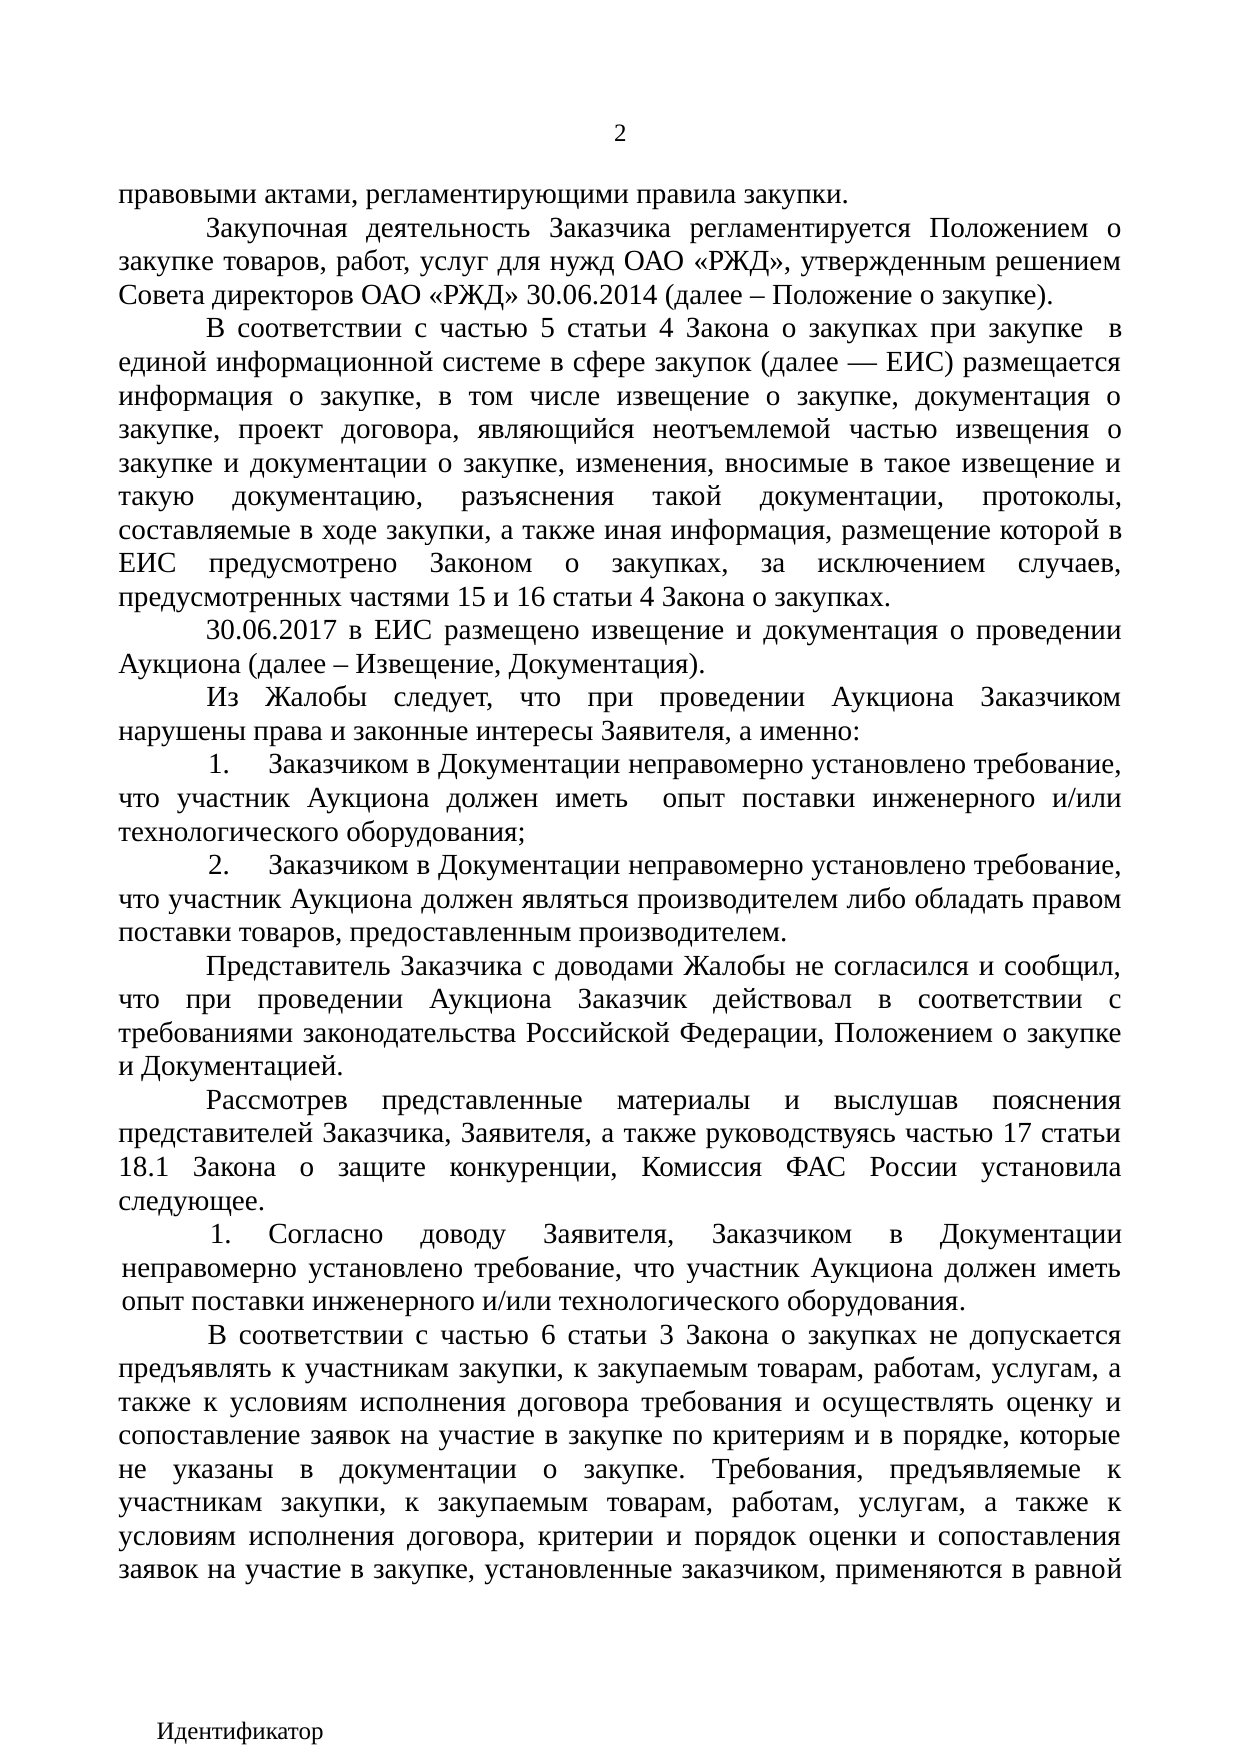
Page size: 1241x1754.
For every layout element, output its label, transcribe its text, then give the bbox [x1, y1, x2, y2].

text Рассмотрев представленные материалы и выслушав пояснения представителей Заказчика, Заявителя, а также руководствуясь частью 17 статьи 18.1 Закона о защите конкуренции, Комиссия ФАС России установила следующее. [118, 1082, 1122, 1216]
text В соответствии с частью 5 статьи 4 Закона о закупках при закупке в единой информационной системе в сфере закупок (далее — ЕИС) размещается информация о закупке, в том числе извещение о закупке, документация о закупке, проект договора, являющийся неотъемлемой частью извещения о закупке и документации о закупке, изменения, вносимые в такое извещение и такую документацию, разъяснения такой документации, протоколы, составляемые в ходе закупки, а также иная информация, размещение которой в ЕИС предусмотрено Законом о закупках, за исключением случаев, предусмотренных частями 15 и 16 статьи 4 Закона о закупках. [118, 311, 1122, 612]
text правовыми актами, регламентирующими правила закупки. [118, 176, 1122, 210]
text Закупочная деятельность Заказчика регламентируется Положением о закупке товаров, работ, услуг для нужд ОАО «РЖД», утвержденным решением Совета директоров ОАО «РЖД» 30.06.2014 (далее – Положение о закупке). [118, 210, 1122, 311]
list Заказчиком в Документации неправомерно установлено требование, что участник Аукциона должен являться производителем либо обладать правом поставки товаров, предоставленным производителем. [118, 847, 1122, 948]
text Из Жалобы следует, что при проведении Аукциона Заказчиком нарушены права и законные интересы Заявителя, а именно: [118, 679, 1122, 747]
text 30.06.2017 в ЕИС размещено извещение и документация о проведении Аукциона (далее – Извещение, Документация). [118, 612, 1122, 679]
list Заказчиком в Документации неправомерно установлено требование, что участник Аукциона должен иметь опыт поставки инженерного и/или технологического оборудования; [118, 747, 1122, 847]
list Согласно доводу Заявителя, Заказчиком в Документации неправомерно установлено требование, что участник Аукциона должен иметь опыт поставки инженерного и/или технологического оборудования. [121, 1216, 1122, 1317]
text Представитель Заказчика с доводами Жалобы не согласился и сообщил, что при проведении Аукциона Заказчик действовал в соответствии с требованиями законодательства Российской Федерации, Положением о закупке и Документацией. [118, 948, 1122, 1082]
text В соответствии с частью 6 статьи 3 Закона о закупках не допускается предъявлять к участникам закупки, к закупаемым товарам, работам, услугам, а также к условиям исполнения договора требования и осуществлять оценку и сопоставление заявок на участие в закупке по критериям и в порядке, которые не указаны в документации о закупке. Требования, предъявляемые к участникам закупки, к закупаемым товарам, работам, услугам, а также к условиям исполнения договора, критерии и порядок оценки и сопоставления заявок на участие в закупке, установленные заказчиком, применяются в равной [118, 1317, 1122, 1585]
